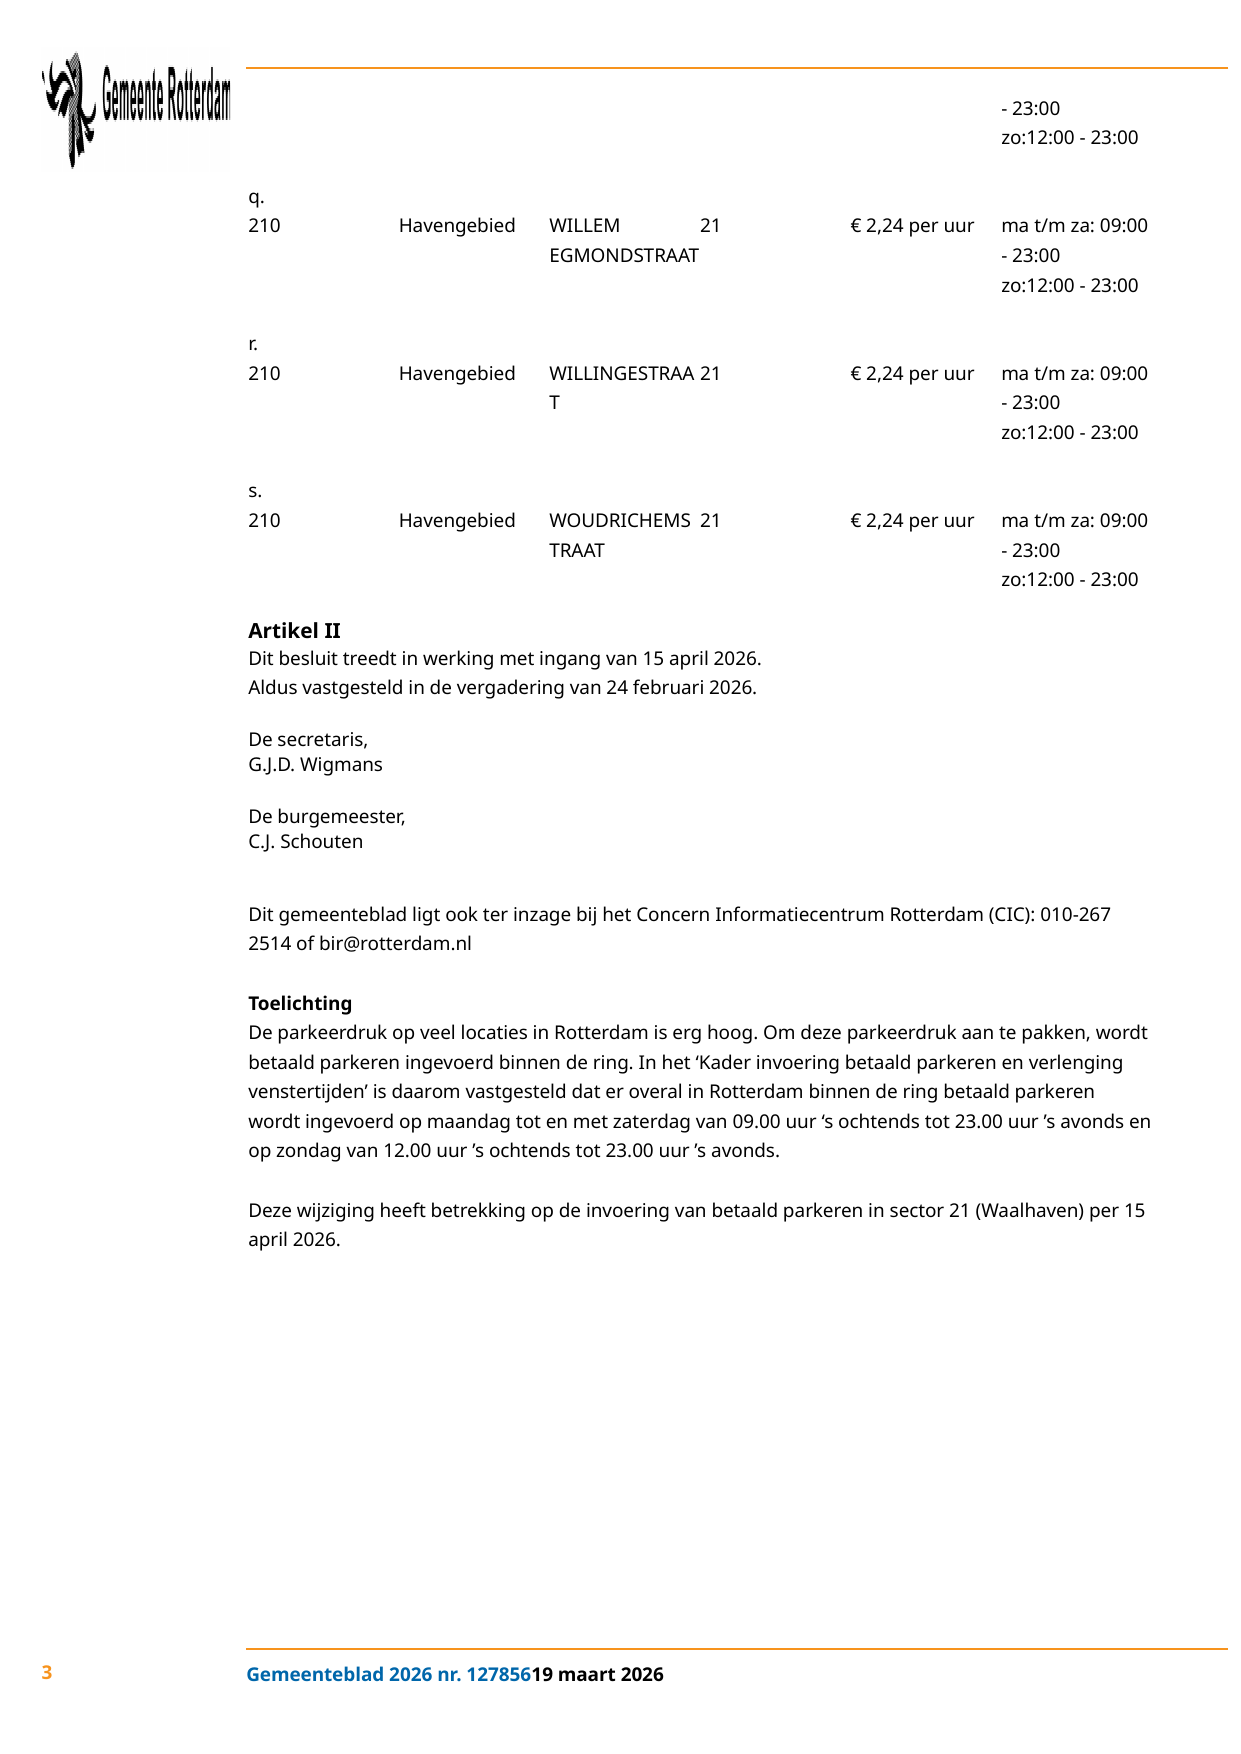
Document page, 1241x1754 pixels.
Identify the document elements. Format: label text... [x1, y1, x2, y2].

table_header [850, 95, 1001, 150]
table_header WILLEM EGMONDSTRAAT [549, 213, 700, 297]
text s. [248, 478, 1152, 503]
text Deze wijziging heeft betrekking op de invoering van betaald parkeren in sector 21 (Waalhaven) per 15 april 2026. [248, 1197, 1152, 1252]
text Toelichting [248, 990, 1152, 1016]
table_header [549, 95, 700, 150]
text Aldus vastgesteld in de vergadering van 24 februari 2026. [248, 674, 1152, 700]
table_header 210 [248, 213, 398, 297]
table_header 21 [700, 360, 850, 445]
table_header 21 [700, 213, 850, 297]
table_header 210 [248, 508, 398, 592]
text Dit besluit treedt in werking met ingang van 15 april 2026. [248, 645, 1152, 671]
table_header ma t/m za: 09:00 - 23:00 zo:12:00 - 23:00 [1001, 360, 1152, 445]
table_header [700, 95, 850, 150]
table_header [248, 95, 398, 150]
table_header 210 [248, 360, 398, 445]
text r. [248, 330, 1152, 356]
table_header 21 [700, 508, 850, 592]
table_header Havengebied [399, 360, 549, 445]
table_header € 2,24 per uur [850, 360, 1001, 445]
text G.J.D. Wigmans [248, 752, 1152, 777]
text Artikel II [248, 616, 1152, 645]
table_header - 23:00 zo:12:00 - 23:00 [1001, 95, 1152, 150]
text Dit gemeenteblad ligt ook ter inzage bij het Concern Informatiecentrum Rotterdam (CIC): 010-267 2514 of bir@rotterdam.nl [248, 901, 1152, 956]
picture [41, 47, 231, 172]
table_header ma t/m za: 09:00 - 23:00 zo:12:00 - 23:00 [1001, 213, 1152, 297]
table_header € 2,24 per uur [850, 508, 1001, 592]
table_header Havengebied [399, 213, 549, 297]
table_header Havengebied [399, 508, 549, 592]
table_header WILLINGESTRAAT [549, 360, 700, 445]
table_header WOUDRICHEMSTRAAT [549, 508, 700, 592]
table_header ma t/m za: 09:00 - 23:00 zo:12:00 - 23:00 [1001, 508, 1152, 592]
table_header [399, 95, 549, 150]
table_header € 2,24 per uur [850, 213, 1001, 297]
text De burgemeester, [248, 803, 1152, 829]
text C.J. Schouten [248, 829, 1152, 854]
text De parkeerdruk op veel locaties in Rotterdam is erg hoog. Om deze parkeerdruk aan te pakken, wordt betaald parkeren ingevoerd binnen de ring. In het ‘Kader invoering betaald parkeren en verlenging venstertijden’ is daarom vastgesteld dat er overal in Rotterdam binnen de ring betaald parkeren wordt ingevoerd op maandag tot en met zaterdag van 09.00 uur ‘s ochtends tot 23.00 uur ’s avonds en op zondag van 12.00 uur ’s ochtends tot 23.00 uur ’s avonds. [248, 1019, 1152, 1163]
text De secretaris, [248, 726, 1152, 752]
text q. [248, 183, 1152, 209]
